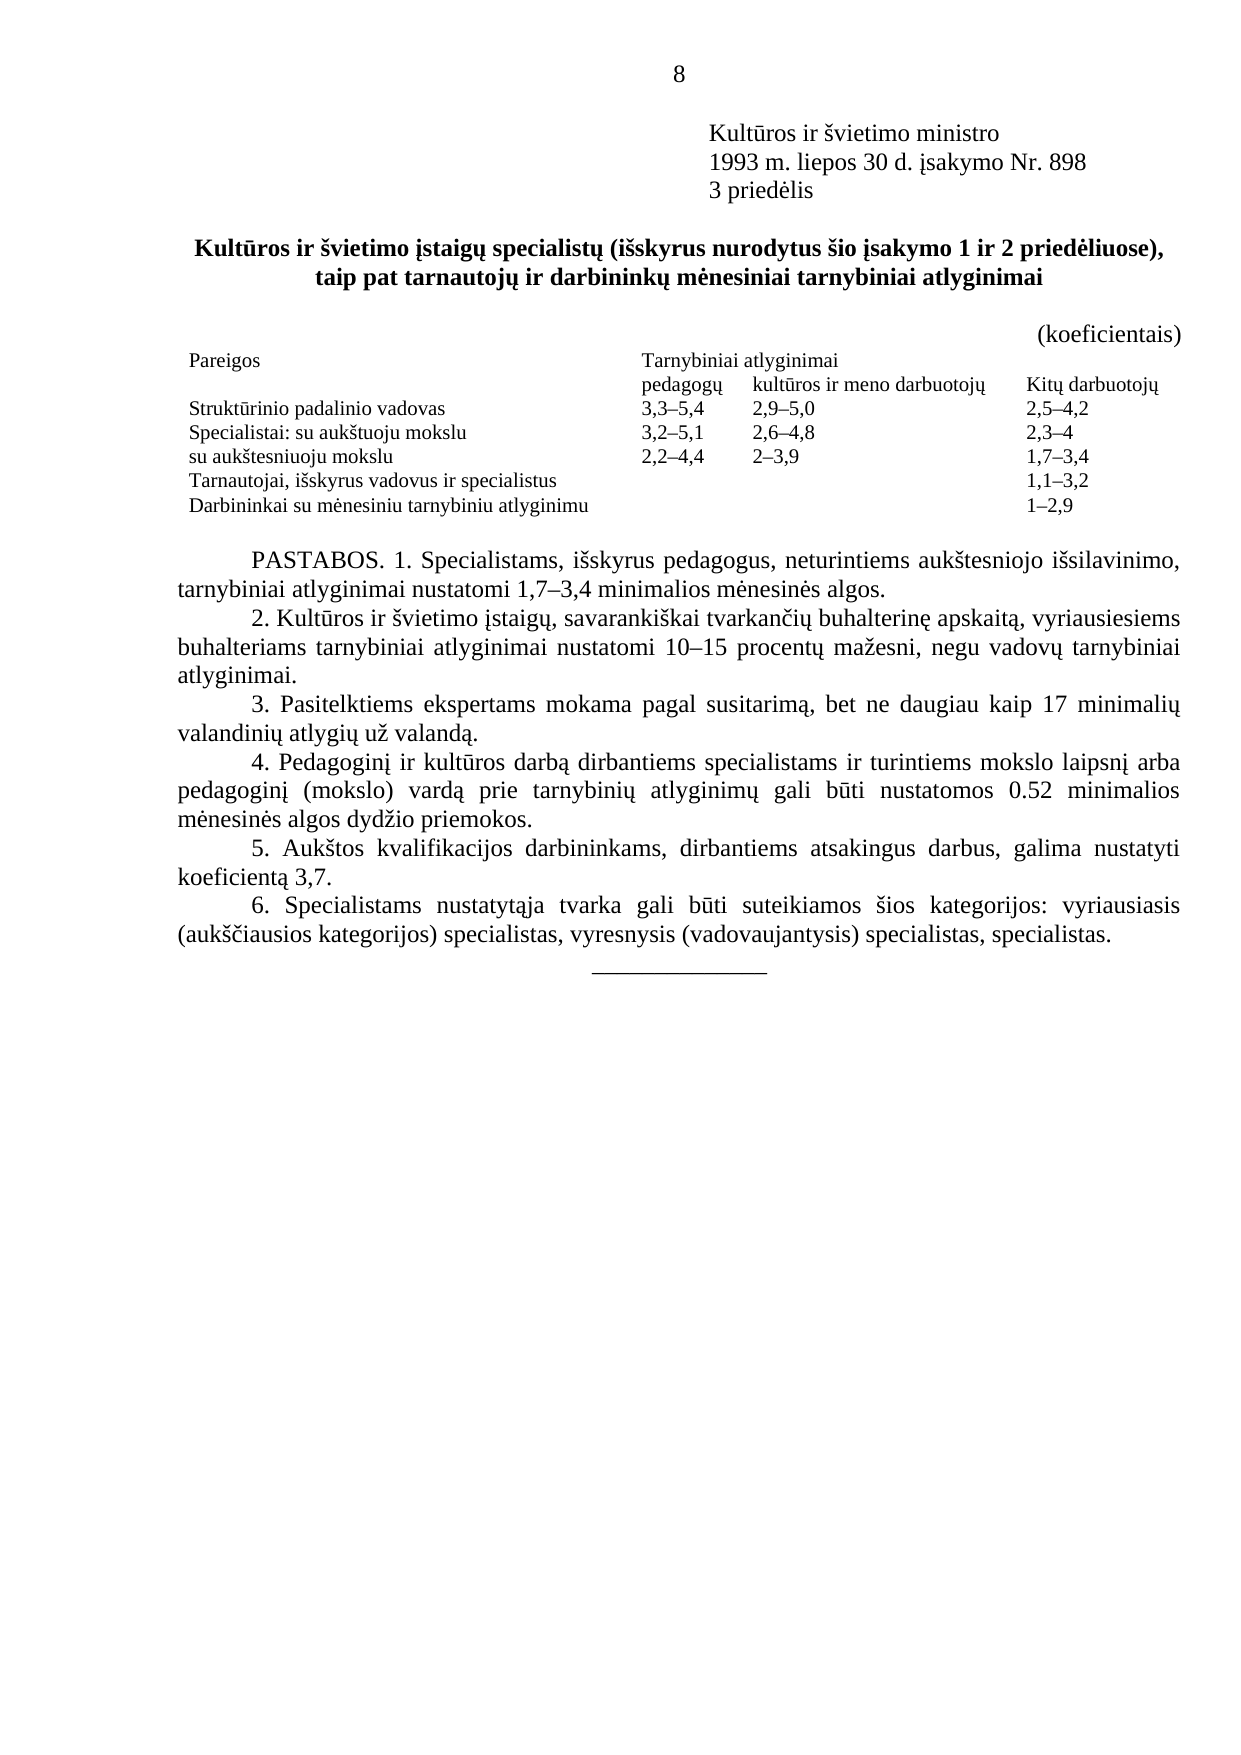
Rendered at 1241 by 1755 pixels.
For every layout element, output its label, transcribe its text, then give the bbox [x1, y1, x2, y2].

text 2. Kultūros ir švietimo įstaigų, savarankiškai tvarkančių buhalterinę apskaitą, vyriausiesiems buhalteriams tarnybiniai atlyginimai nustatomi 10–15 procentų mažesni, negu vadovų tarnybiniai atlyginimai. [177, 603, 1181, 689]
table_cell [741, 469, 1015, 492]
table_cell 1–2,9 [1015, 493, 1181, 517]
table_cell Specialistai: su aukštuoju mokslu [177, 420, 630, 444]
table_cell [630, 493, 741, 517]
table_cell 2,2–4,4 [630, 444, 741, 468]
table_cell kultūros ir meno darbuotojų [741, 372, 1015, 396]
table_cell [741, 493, 1015, 517]
table_cell Darbininkai su mėnesiniu tarnybiniu atlyginimu [177, 493, 630, 517]
table_cell Struktūrinio padalinio vadovas [177, 396, 630, 420]
table_cell [630, 469, 741, 492]
table_cell 2,3–4 [1015, 420, 1181, 444]
table_cell 1,7–3,4 [1015, 444, 1181, 468]
table_cell 2,9–5,0 [741, 396, 1015, 420]
table_header Tarnybiniai atlyginimai [630, 348, 1181, 372]
text ______________ [177, 948, 1181, 977]
table_cell 1,1–3,2 [1015, 469, 1181, 492]
text Kultūros ir švietimo ministro [709, 118, 1181, 147]
table_cell Kitų darbuotojų [1015, 372, 1181, 396]
text 3. Pasitelktiems ekspertams mokama pagal susitarimą, bet ne daugiau kaip 17 minimalių valandinių atlygių už valandą. [177, 689, 1181, 747]
table_cell 3,2–5,1 [630, 420, 741, 444]
table_cell su aukštesniuoju mokslu [177, 444, 630, 468]
text (koeficientais) [177, 319, 1181, 348]
table_cell 2,6–4,8 [741, 420, 1015, 444]
text Kultūros ir švietimo įstaigų specialistų (išskyrus nurodytus šio įsakymo 1 ir 2 priedėliuose), taip pat tarnautojų ir darbininkų mėnesiniai tarnybiniai atlyginimai [177, 233, 1181, 291]
table_cell 2–3,9 [741, 444, 1015, 468]
table_header Pareigos [177, 348, 630, 396]
text PASTABOS. 1. Specialistams, išskyrus pedagogus, neturintiems aukštesniojo išsilavinimo, tarnybiniai atlyginimai nustatomi 1,7–3,4 minimalios mėnesinės algos. [177, 545, 1181, 603]
text 1993 m. liepos 30 d. įsakymo Nr. 898 [177, 147, 1181, 176]
table_cell 3,3–5,4 [630, 396, 741, 420]
text 6. Specialistams nustatytąja tvarka gali būti suteikiamos šios kategorijos: vyriausiasis (aukščiausios kategorijos) specialistas, vyresnysis (vadovaujantysis) specialistas, specialistas. [177, 890, 1181, 948]
text 4. Pedagoginį ir kultūros darbą dirbantiems specialistams ir turintiems mokslo laipsnį arba pedagoginį (mokslo) vardą prie tarnybinių atlyginimų gali būti nustatomos 0.52 minimalios mėnesinės algos dydžio priemokos. [177, 747, 1181, 833]
table_cell 2,5–4,2 [1015, 396, 1181, 420]
text 3 priedėlis [177, 176, 1181, 204]
table_cell pedagogų [630, 372, 741, 396]
table_cell Tarnautojai, išskyrus vadovus ir specialistus [177, 469, 630, 492]
text 5. Aukštos kvalifikacijos darbininkams, dirbantiems atsakingus darbus, galima nustatyti koeficientą 3,7. [177, 833, 1181, 890]
